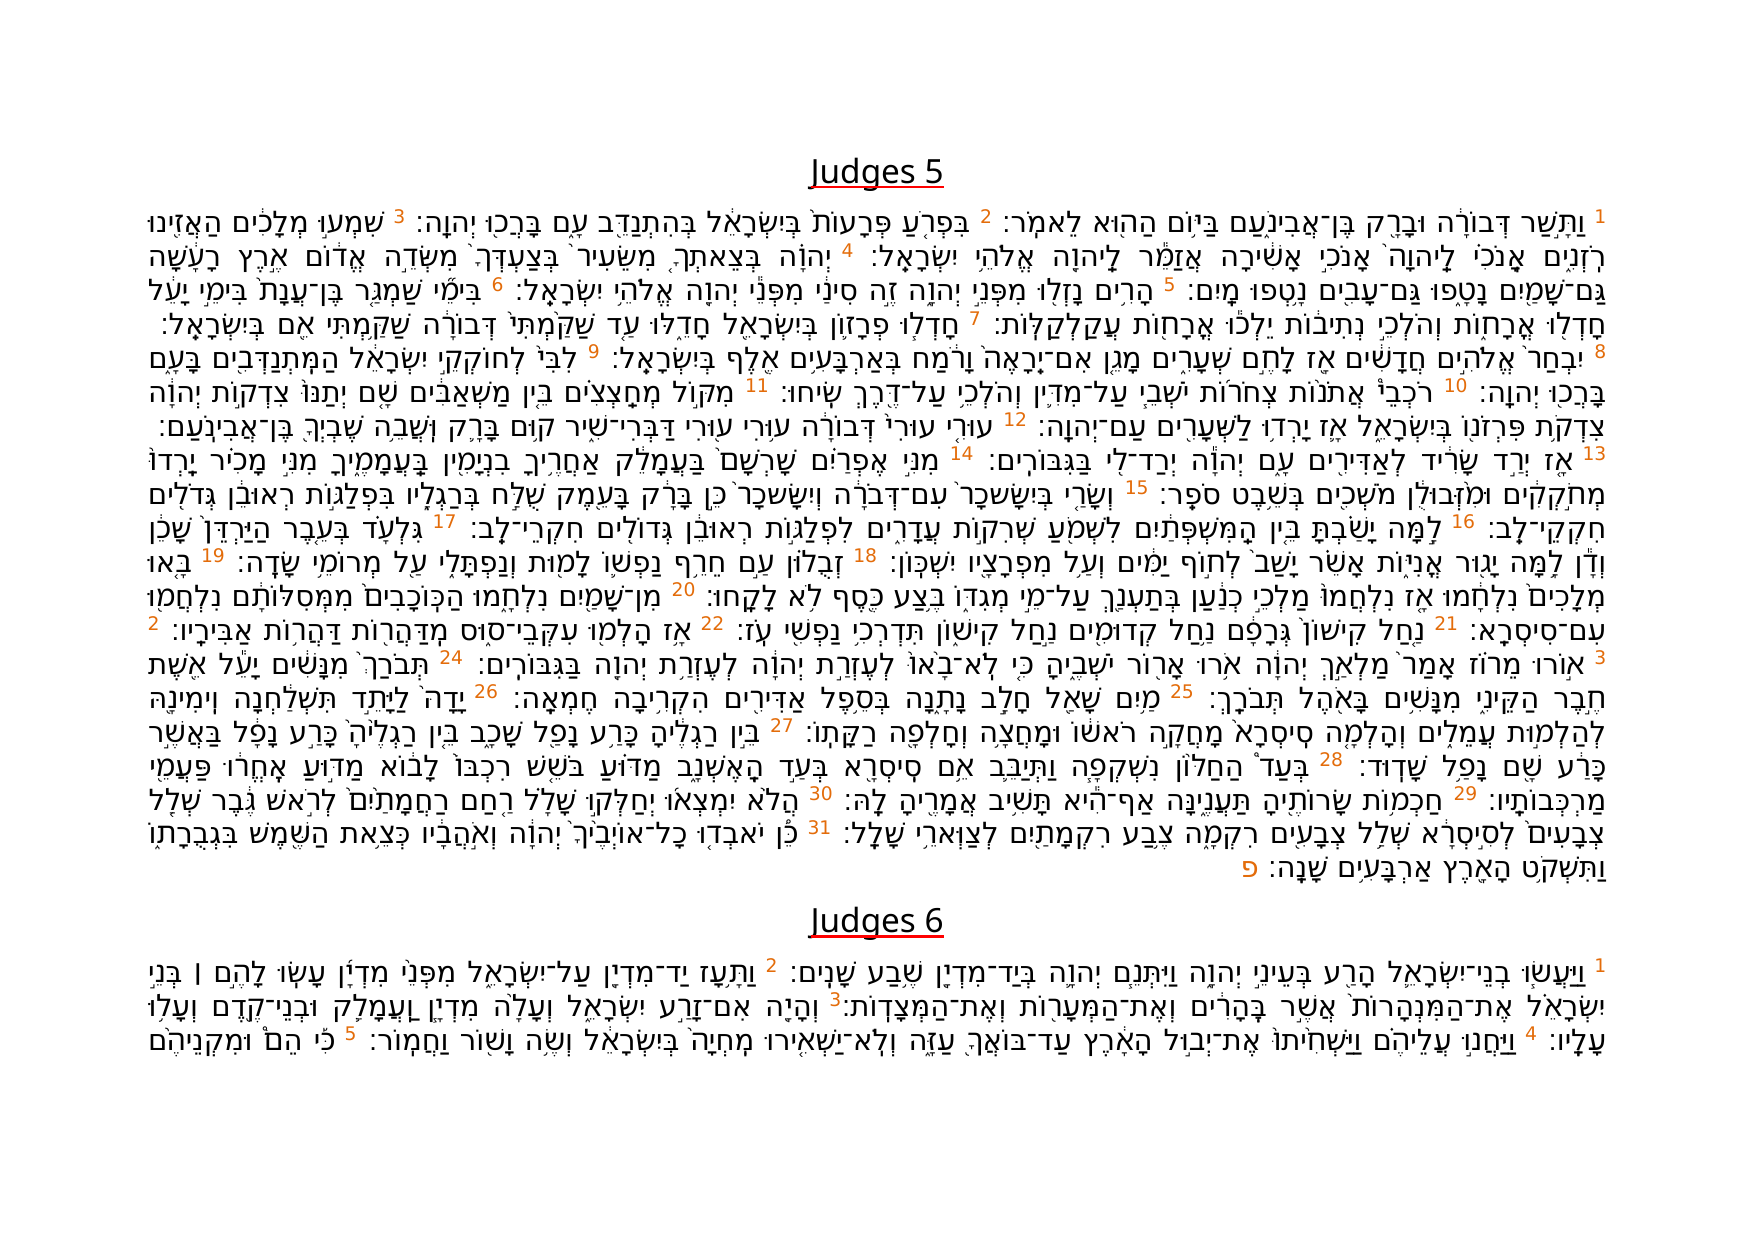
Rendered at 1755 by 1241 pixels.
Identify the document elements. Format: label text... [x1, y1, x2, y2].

text 1 וַתָּ֣שַׁר דְּבוֹרָ֔ה וּבָרָ֖ק בֶּן־אֲבִינֹ֑עַם בַּיּ֥וֹם הַה֖וּא לֵאמֹֽר׃ 2 בִּפְרֹ֤עַ פְּרָעוֹת֙ בְּיִשְׂרָאֵ֔ל בְּהִתְנַדֵּ֖ב עָ֑ם בָּרֲכ֖וּ יְהוָֽה׃ ‬‬‬‬3 שִׁמְע֣וּ מְלָכִ֔ים הַאֲזִ֖ינוּ רֹֽזְנִ֑ים אֽ͏ָנֹכִ֗י לַֽיהוָה֙ אָנֹכִ֣י אָשִׁ֔ירָה אֲזַמֵּ֕ר לַֽיהוָ֖ה אֱלֹהֵ֥י יִשְׂרָאֵֽל׃ ‬‬‬‬4 יְהוָ֗ה בְּצֵאתְךָ֤ מִשֵּׂעִיר֙ בְּצַעְדְּךָ֙ מִשְּׂדֵ֣ה אֱד֔וֹם אֶ֣רֶץ רָעָ֔שָׁה גַּם־שָׁמַ֖יִם נָטָ֑פוּ גַּם־עָבִ֖ים נָ֥טְפוּ מָֽיִם׃ ‬‬‬‬5 הָרִ֥ים נָזְל֖וּ מִפְּנֵ֣י יְהוָ֑ה זֶ֣ה סִינַ֔י מִפְּנֵ֕י יְהוָ֖ה אֱלֹהֵ֥י יִשְׂרָאֵֽל׃ ‬‬‬‬6 בִּימֵ֞י שַׁמְגַּ֤ר בֶּן־עֲנָת֙ בִּימֵ֣י יָעֵ֔ל חָדְל֖וּ אֳרָח֑וֹת וְהֹלְכֵ֣י נְתִיב֔וֹת יֵלְכ֕וּ אֳרָח֖וֹת עֲקַלְקַלּֽוֹת׃ ‬‬‬‬7 חָדְל֧וּ פְרָז֛וֹן בְּיִשְׂרָאֵ֖ל חָדֵ֑לּוּ עַ֤ד שַׁקַּ֙מְתִּי֙ דְּבוֹרָ֔ה שַׁקַּ֥מְתִּי אֵ֖ם בְּיִשְׂרָאֵֽל׃ ‬‬‬‬8 יִבְחַר֙ אֱלֹהִ֣ים חֲדָשִׁ֔ים אָ֖ז לָחֶ֣ם שְׁעָרִ֑ים מָגֵ֤ן אִם־יֵֽרָאֶה֙ וָרֹ֔מַח בְּאַרְבָּעִ֥ים אֶ֖לֶף בְּיִשְׂרָאֵֽל׃ ‬‬‬‬9 לִבִּי֙ לְחוֹקְקֵ֣י יִשְׂרָאֵ֔ל הַמִּֽתְנַדְּבִ֖ים בָּעָ֑ם בָּרֲכ֖וּ יְהוָֽה׃ ‬‬‬‬10 רֹכְבֵי֩ אֲתֹנ֨וֹת צְחֹר֜וֹת יֹשְׁבֵ֧י עַל־מִדִּ֛ין וְהֹלְכֵ֥י עַל־דֶּ֖רֶךְ שִֽׂיחוּ׃ ‬‬‬‬11 מִקּ֣וֹל מְחַֽצְצִ֗ים בֵּ֚ין מַשְׁאַבִּ֔ים שָׁ֤ם יְתַנּוּ֙ צִדְק֣וֹת יְהוָ֔ה צִדְקֹ֥ת פִּרְזֹנ֖וֹ בְּיִשְׂרָאֵ֑ל אָ֛ז יָרְד֥וּ לַשְּׁעָרִ֖ים עַם־יְהוָֽה׃ ‬‬‬‬12 עוּרִ֤י עוּרִי֙ דְּבוֹרָ֔ה ע֥וּרִי ע֖וּרִי דַּבְּרִי־שִׁ֑יר ק֥וּם בָּרָ֛ק וּֽשֲׁבֵ֥ה שֶׁבְיְךָ֖ בֶּן־אֲבִינֹֽעַם׃ ‬‬‬‬13 אָ֚ז יְרַ֣ד שָׂרִ֔יד לְאַדִּירִ֖ים עָ֑ם יְהוָ֕ה יְרַד־לִ֖י בַּגִּבּוֹרִֽים׃ ‬‬‬‬14 מִנִּ֣י אֶפְרַ֗יִם שָׁרְשָׁם֙ בַּעֲמָלֵ֔ק אַחֲרֶ֥יךָ בִנְיָמִ֖ין בּֽ͏ַעֲמָמֶ֑יךָ מִנִּ֣י מָכִ֗יר יָֽרְדוּ֙ מְחֹ֣קְקִ֔ים וּמִ֨זְּבוּלֻ֔ן מֹשְׁכִ֖ים בְּשֵׁ֥בֶט סֹפֵֽר׃ ‬‬‬‬15 וְשָׂרַ֤י בְּיִשָּׂשכָר֙ עִם־דְּבֹרָ֔ה וְיִשָּׂשכָר֙ כֵּ֣ן בָּרָ֔ק בָּעֵ֖מֶק שֻׁלַּ֣ח בְּרַגְלָ֑יו בִּפְלַגּ֣וֹת רְאוּבֵ֔ן גְּדֹלִ֖ים חִקְקֵי־לֵֽב׃ ‬‬‬‬16 לָ֣מָּה יָשַׁ֗בְתָּ בֵּ֚ין הַֽמִּשְׁפְּתַ֔יִם לִשְׁמֹ֖עַ שְׁרִק֣וֹת עֲדָרִ֑ים לִפְלַגּ֣וֹת רְאוּבֵ֔ן גְּדוֹלִ֖ים חִקְרֵי־לֵֽב׃ ‬‬‬‬17 גִּלְעָ֗ד בְּעֵ֤בֶר הַיַּרְדֵּן֙ שָׁכֵ֔ן וְדָ֕ן לָ֥מָּה יָג֖וּר אֳנִיּ֑וֹת אָשֵׁ֗ר יָשַׁב֙ לְח֣וֹף יַמִּ֔ים וְעַ֥ל מִפְרָצָ֖יו יִשְׁכּֽוֹן׃ ‬‬‬‬18 זְבֻל֗וּן עַ֣ם חֵרֵ֥ף נַפְשׁ֛וֹ לָמ֖וּת וְנַפְתָּלִ֑י עַ֖ל מְרוֹמֵ֥י שָׂדֶֽה׃ ‬‬‬‬19 בָּ֤אוּ מְלָכִים֙ נִלְחָ֔מוּ אָ֤ז נִלְחֲמוּ֙ מַלְכֵ֣י כְנַ֔עַן בְּתַעְנַ֖ךְ עַל־מֵ֣י מְגִדּ֑וֹ בֶּ֥צַע כֶּ֖סֶף לֹ֥א לָקָֽחוּ׃ ‬‬‬‬20 מִן־שָׁמַ֖יִם נִלְחָ֑מוּ הַכּֽוֹכָבִים֙ מִמְּסִלּוֹתָ֔ם נִלְחֲמ֖וּ עִם־סִיסְרָֽא׃ ‬‬‬‬21 נַ֤חַל קִישׁוֹן֙ גְּרָפָ֔ם נַ֥חַל קְדוּמִ֖ים נַ֣חַל קִישׁ֑וֹן תִּדְרְכִ֥י נַפְשִׁ֖י עֹֽז׃ ‬‬‬‬22 אָ֥ז הָלְמ֖וּ עִקְּבֵי־ס֑וּס מִֽדַּהֲר֖וֹת דַּהֲר֥וֹת אַבִּירָֽיו׃ ‬‬‬‬23 א֣וֹרוּ מֵר֗וֹז אָמַר֙ מַלְאַ֣ךְ יְהוָ֔ה אֹ֥רוּ אָר֖וֹר יֹשְׁבֶ֑יהָ כִּ֤י לֹֽא־בָ֙אוּ֙ לְעֶזְרַ֣ת יְהוָ֔ה לְעֶזְרַ֥ת יְהוָ֖ה בַּגִּבּוֹרִֽים׃ ‬‬‬‬24 תְּבֹרַךְ֙ מִנָּשִׁ֔ים יָעֵ֕ל אֵ֖שֶׁת חֶ֣בֶר הַקֵּינִ֑י מִנָּשִׁ֥ים בָּאֹ֖הֶל תְּבֹרָֽךְ׃ ‬‬‬‬25 מַ֥יִם שָׁאַ֖ל חָלָ֣ב נָתָ֑נָה בְּסֵ֥פֶל אַדִּירִ֖ים הִקְרִ֥יבָה חֶמְאָֽה׃ ‬‬‬‬26 יָדָהּ֙ לַיָּתֵ֣ד תִּשְׁלַ֔חְנָה וִֽימִינָ֖הּ לְהַלְמ֣וּת עֲמֵלִ֑ים וְהָלְמָ֤ה סִֽיסְרָא֙ מָחֲקָ֣ה רֹאשׁ֔וֹ וּמָחֲצָ֥ה וְחָלְפָ֖ה רַקָּתֽוֹ׃ ‬‬‬‬27 בֵּ֣ין רַגְלֶ֔יהָ כָּרַ֥ע נָפַ֖ל שָׁכָ֑ב בֵּ֤ין רַגְלֶ֙יהָ֙ כָּרַ֣ע נָפָ֔ל בַּאֲשֶׁ֣ר כָּרַ֔ע שָׁ֖ם נָפַ֥ל שָׁדֽוּד׃ ‬‬‬‬28 בְּעַד֩ הַחַלּ֨וֹן נִשְׁקְפָ֧ה וַתְּיַבֵּ֛ב אֵ֥ם סִֽיסְרָ֖א בְּעַ֣ד הֽ͏ָאֶשְׁנָ֑ב מַדּ֗וּעַ בֹּשֵׁ֤שׁ רִכְבּוֹ֙ לָב֔וֹא מַדּ֣וּעַ אֶֽחֱר֔וּ פַּעֲמֵ֖י מַרְכְּבוֹתָֽיו׃ ‬‬‬‬29 חַכְמ֥וֹת שָׂרוֹתֶ֖יהָ תַּעֲנֶ֑ינָּה אַף־הִ֕יא תָּשִׁ֥יב אֲמָרֶ֖יהָ לָֽהּ׃ ‬‬‬‬30 הֲלֹ֨א יִמְצְא֜וּ יְחַלְּק֣וּ שָׁלָ֗ל רַ֤חַם רַחֲמָתַ֙יִם֙ לְרֹ֣אשׁ גֶּ֔בֶר שְׁלַ֤ל צְבָעִים֙ לְסִ֣יסְרָ֔א שְׁלַ֥ל צְבָעִ֖ים רִקְמָ֑ה צֶ֥בַע רִקְמָתַ֖יִם לְצַוְּארֵ֥י שָׁלָֽל׃ ‬‬‬‬31 כֵּ֠ן יֹאבְד֤וּ כָל־אוֹיְבֶ֙יךָ֙ יְהוָ֔ה וְאֹ֣הֲבָ֔יו כְּצֵ֥את הַשֶּׁ֖מֶשׁ בִּגְבֻרָת֑וֹ וַתִּשְׁקֹ֥ט הָאָ֖רֶץ אַרְבָּעִ֥ים שָׁנָֽה׃ פ ‬‬‬‬‬‬‬‬‬‬‬‬‬‬‬‬‬‬‬‬‬‬‬‬‬‬‬‬‬‬‬‬‬‬ [148, 206, 1606, 885]
text 1 וַיַּעֲשׂ֧וּ בְנֵי־יִשְׂרָאֵ֛ל הָרַ֖ע בְּעֵינֵ֣י יְהוָ֑ה וַיִּתְּנֵ֧ם יְהוָ֛ה בְּיַד־מִדְיָ֖ן שֶׁ֥בַע שָׁנִֽים׃ 2 וַתָּ֥עָז יַד־מִדְיָ֖ן עַל־יִשְׂרָאֵ֑ל מִפְּנֵ֨י מִדְיָ֜ן עָשֽׂ‬‏וּ לָהֶ֣ם ׀ בְּנֵ֣י יִשְׂרָאֵ֗ל אֶת־הַמִּנְהָרוֹת֙ אֲשֶׁ֣ר בֶּֽהָרִ֔ים וְאֶת־הַמְּעָר֖וֹת וְאֶת־הַמְּצָדֽוֹת׃‬‬‬3 וְהָיָ֖ה אִם־זָרַ֣ע יִשְׂרָאֵ֑ל וְעָלָ֨ה מִדְיָ֧ן וֽ͏ַעֲמָלֵ֛ק וּבְנֵי־קֶ֖דֶם וְעָל֥וּ עָלָֽיו׃ ‬‬‬‬‬‬4 וַיַּחֲנ֣וּ עֲלֵיהֶ֗ם וַיַּשְׁחִ֙יתוּ֙ אֶת־יְב֣וּל הָאָ֔רֶץ עַד־בּוֹאֲךָ֖ עַזָּ֑ה וְלֹֽא־יַשְׁאִ֤ירוּ מִֽחְיָה֙ בְּיִשְׂרָאֵ֔ל וְשֶׂ֥ה וָשׁ֖וֹר וַחֲמֽוֹר׃ ‬‬‬‬5 כִּ֡י הֵם֩ וּמִקְנֵיהֶ֨ם [148, 955, 1606, 1057]
text Judges 5 [148, 148, 1606, 193]
text Judges 6 [148, 897, 1606, 943]
